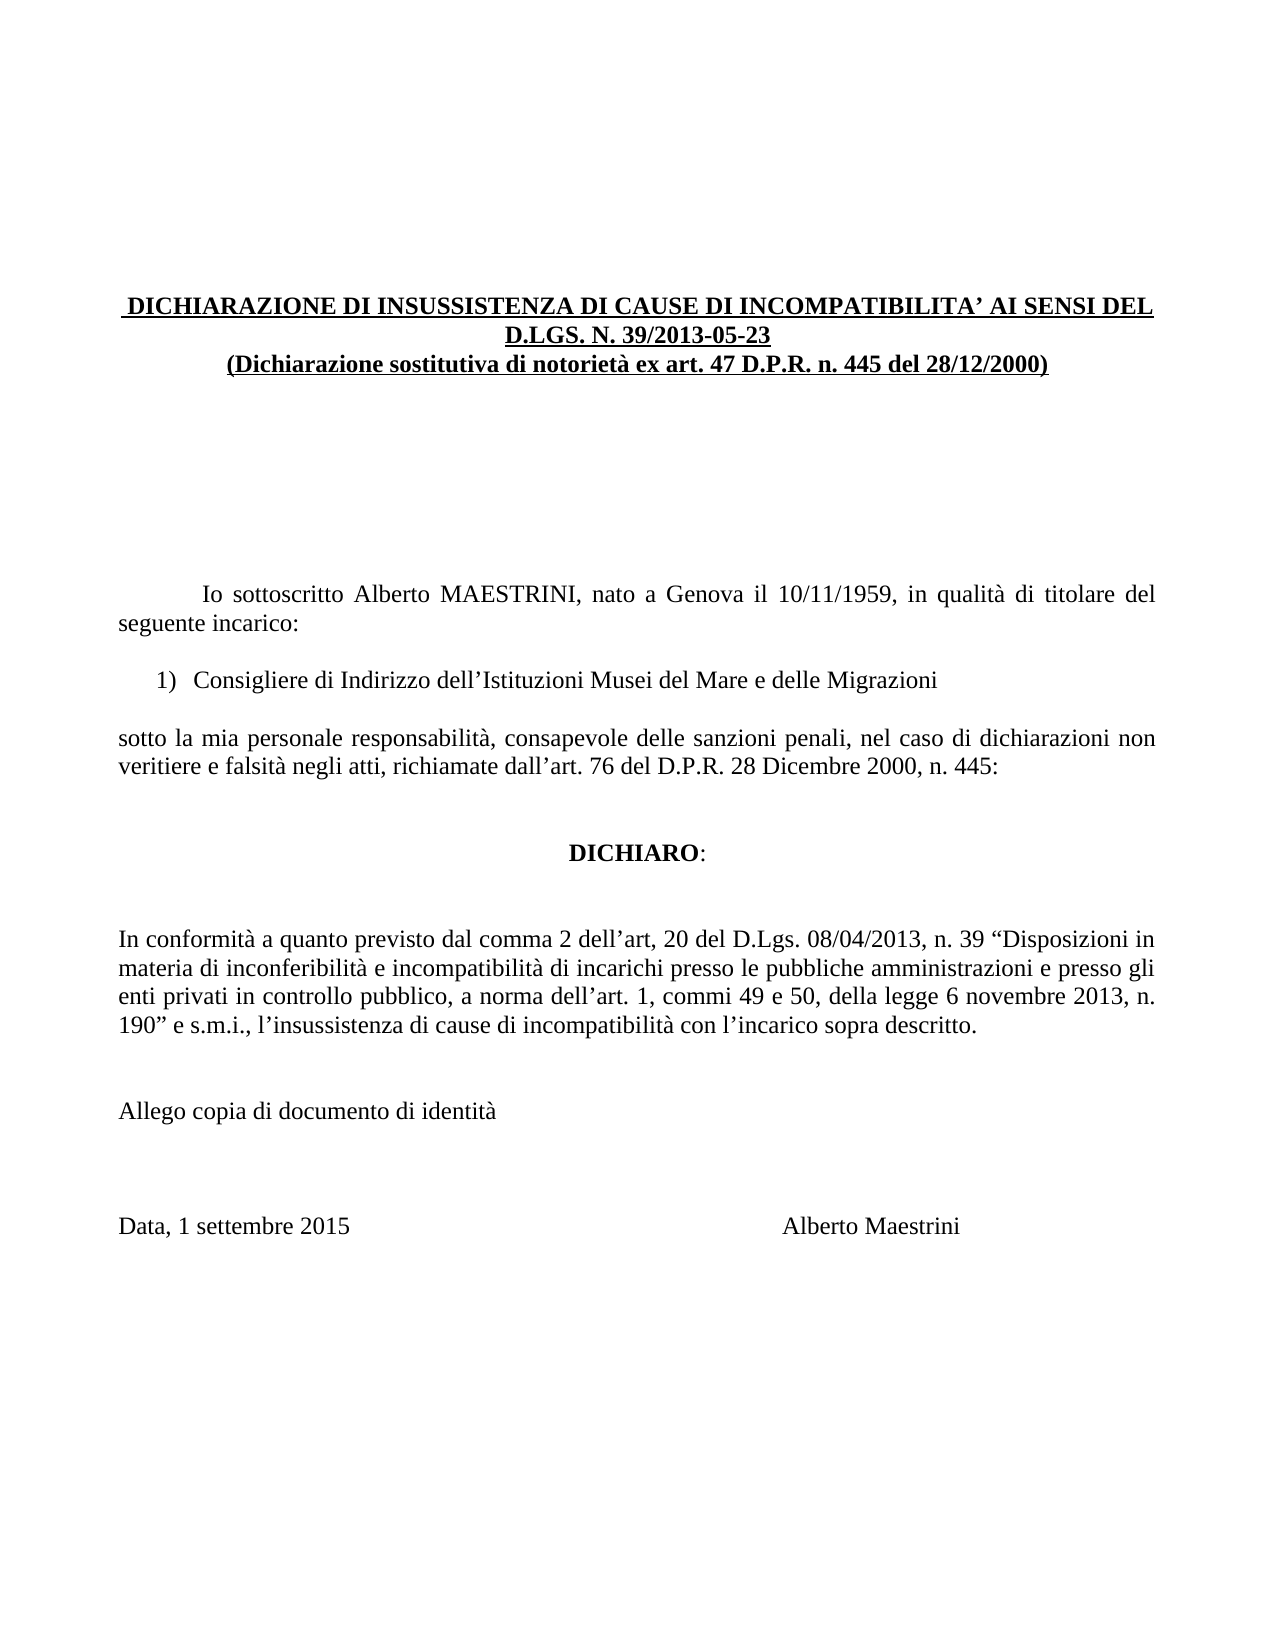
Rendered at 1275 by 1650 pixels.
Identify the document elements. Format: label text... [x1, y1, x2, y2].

text Data, 1 settembre 2015 Alberto Maestrini [118, 1211, 1157, 1240]
text sotto la mia personale responsabilità, consapevole delle sanzioni penali, nel caso di dichiarazioni non veritiere e falsità negli atti, richiamate dall’art. 76 del D.P.R. 28 Dicembre 2000, n. 445: [118, 723, 1157, 780]
text DICHIARO: [118, 838, 1157, 866]
text (Dichiarazione sostitutiva di notorietà ex art. 47 D.P.R. n. 445 del 28/12/2000) [118, 349, 1157, 378]
text Allego copia di documento di identità [118, 1096, 1157, 1125]
list Consigliere di Indirizzo dell’Istituzioni Musei del Mare e delle Migrazioni [156, 665, 1157, 694]
text DICHIARAZIONE DI INSUSSISTENZA DI CAUSE DI INCOMPATIBILITA’ AI SENSI DEL D.LGS. N. 39/2013-05-23 [118, 291, 1157, 349]
text In conformità a quanto previsto dal comma 2 dell’art, 20 del D.Lgs. 08/04/2013, n. 39 “Disposizioni in materia di inconferibilità e incompatibilità di incarichi presso le pubbliche amministrazioni e presso gli enti privati in controllo pubblico, a norma dell’art. 1, commi 49 e 50, della legge 6 novembre 2013, n. 190” e s.m.i., l’insussistenza di cause di incompatibilità con l’incarico sopra descritto. [118, 924, 1157, 1039]
text Io sottoscritto Alberto MAESTRINI, nato a Genova il 10/11/1959, in qualità di titolare del seguente incarico: [118, 579, 1157, 636]
